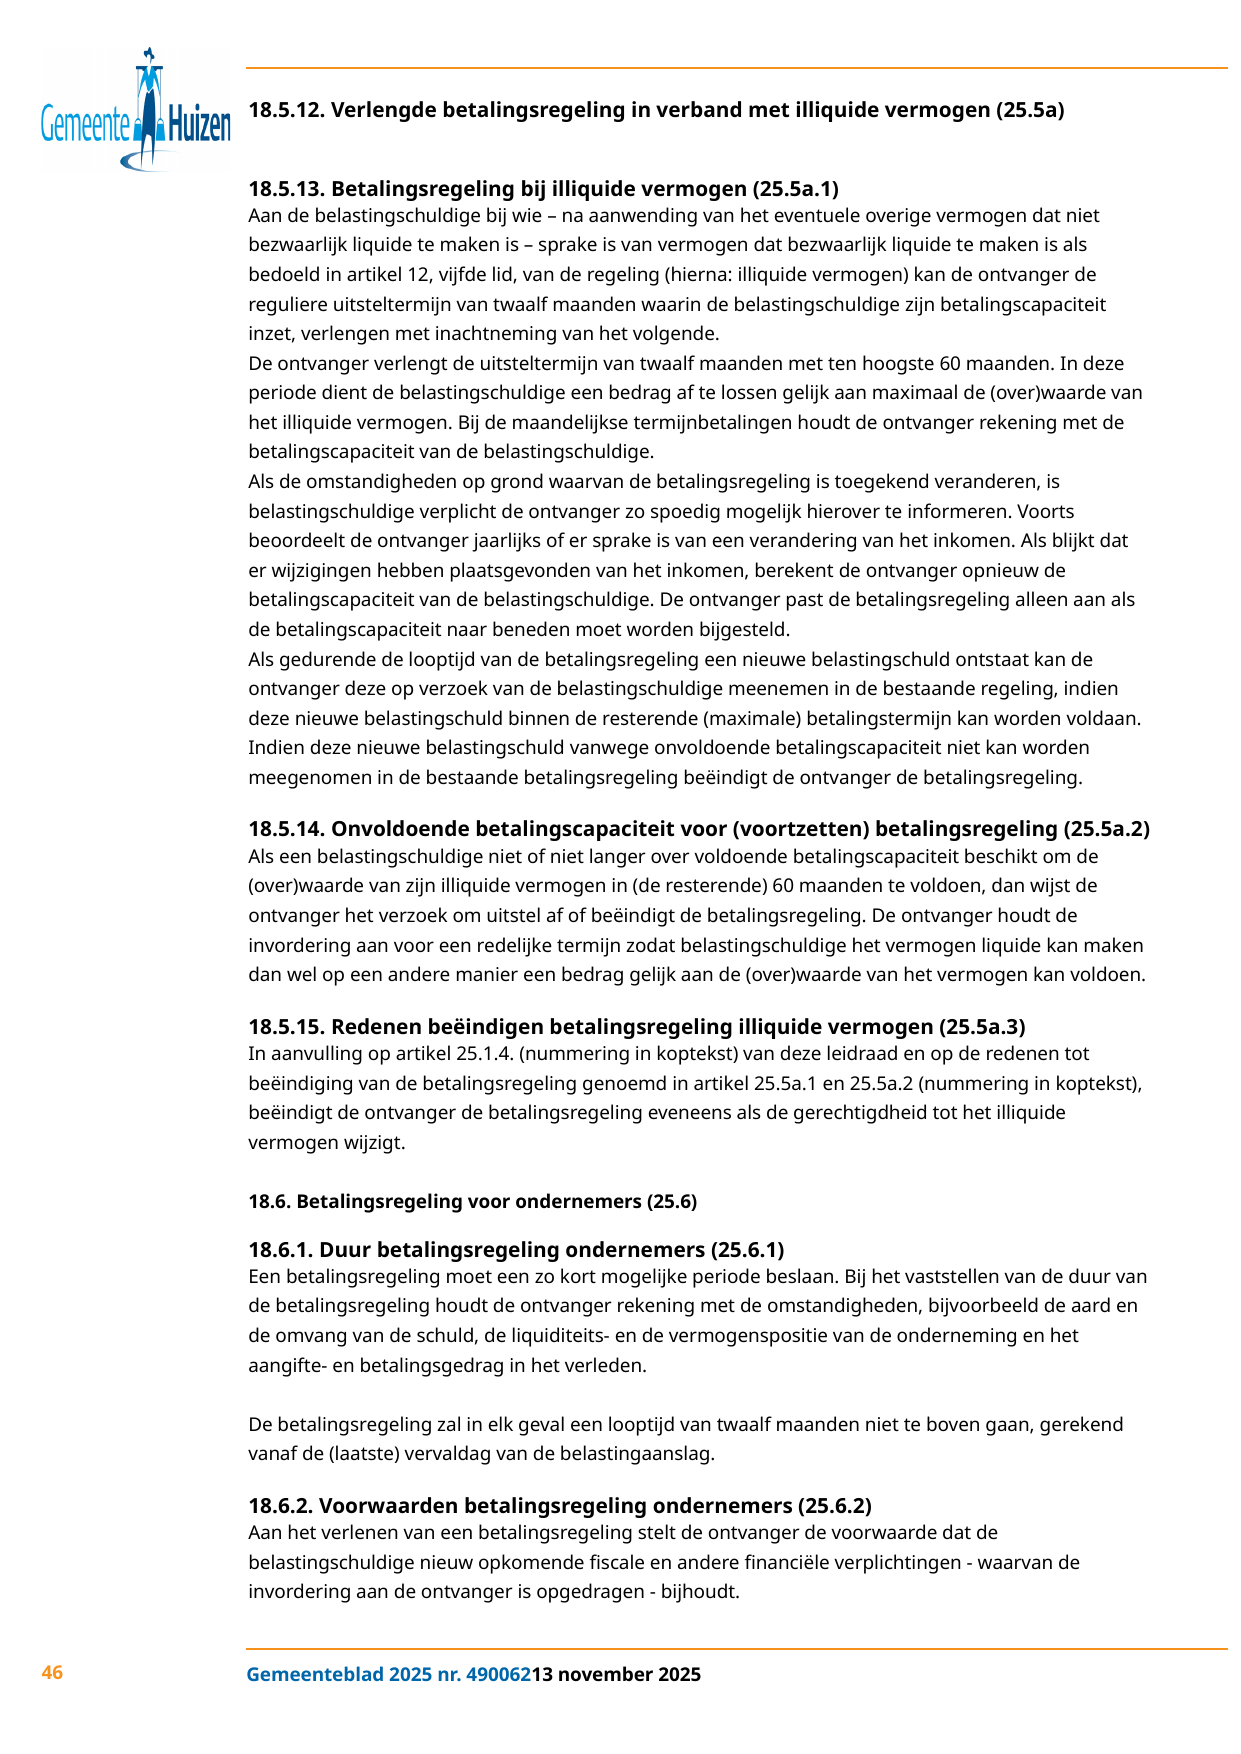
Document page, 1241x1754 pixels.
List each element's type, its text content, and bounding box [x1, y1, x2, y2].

picture [41, 47, 231, 172]
text 18.5.14. Onvoldoende betalingscapaciteit voor (voortzetten) betalingsregeling (25.5a.2) [248, 814, 1152, 843]
text 18.6. Betalingsregeling voor ondernemers (25.6) [248, 1188, 1152, 1214]
text Aan het verlenen van een betalingsregeling stelt de ontvanger de voorwaarde dat de belastingschuldige nieuw opkomende fiscale en andere financiële verplichtingen - waarvan de invordering aan de ontvanger is opgedragen - bijhoudt. [248, 1519, 1152, 1604]
text 18.5.13. Betalingsregeling bij illiquide vermogen (25.5a.1) [248, 174, 1152, 202]
text Als een belastingschuldige niet of niet langer over voldoende betalingscapaciteit beschikt om de (over)waarde van zijn illiquide vermogen in (de resterende) 60 maanden te voldoen, dan wijst de ontvanger het verzoek om uitstel af of beëindigt de betalingsregeling. De ontvanger houdt de invordering aan voor een redelijke termijn zodat belastingschuldige het vermogen liquide kan maken dan wel op een andere manier een bedrag gelijk aan de (over)waarde van het vermogen kan voldoen. [248, 843, 1152, 987]
text Aan de belastingschuldige bij wie – na aanwending van het eventuele overige vermogen dat niet bezwaarlijk liquide te maken is – sprake is van vermogen dat bezwaarlijk liquide te maken is als bedoeld in artikel 12, vijfde lid, van de regeling (hierna: illiquide vermogen) kan de ontvanger de reguliere uitsteltermijn van twaalf maanden waarin de belastingschuldige zijn betalingscapaciteit inzet, verlengen met inachtneming van het volgende. [248, 202, 1152, 346]
text In aanvulling op artikel 25.1.4. (nummering in koptekst) van deze leidraad en op de redenen tot beëindiging van de betalingsregeling genoemd in artikel 25.5a.1 en 25.5a.2 (nummering in koptekst), beëindigt de ontvanger de betalingsregeling eveneens als de gerechtigdheid tot het illiquide vermogen wijzigt. [248, 1040, 1152, 1155]
text 18.6.2. Voorwaarden betalingsregeling ondernemers (25.6.2) [248, 1491, 1152, 1519]
text Een betalingsregeling moet een zo kort mogelijke periode beslaan. Bij het vaststellen van de duur van de betalingsregeling houdt de ontvanger rekening met de omstandigheden, bijvoorbeeld de aard en de omvang van de schuld, de liquiditeits- en de vermogenspositie van de onderneming en het aangifte- en betalingsgedrag in het verleden. [248, 1263, 1152, 1378]
text De betalingsregeling zal in elk geval een looptijd van twaalf maanden niet te boven gaan, gerekend vanaf de (laatste) vervaldag van de belastingaanslag. [248, 1411, 1152, 1466]
text 18.5.15. Redenen beëindigen betalingsregeling illiquide vermogen (25.5a.3) [248, 1012, 1152, 1040]
text Als de omstandigheden op grond waarvan de betalingsregeling is toegekend veranderen, is belastingschuldige verplicht de ontvanger zo spoedig mogelijk hierover te informeren. Voorts beoordeelt de ontvanger jaarlijks of er sprake is van een verandering van het inkomen. Als blijkt dat er wijzigingen hebben plaatsgevonden van het inkomen, berekent de ontvanger opnieuw de betalingscapaciteit van de belastingschuldige. De ontvanger past de betalingsregeling alleen aan als de betalingscapaciteit naar beneden moet worden bijgesteld. [248, 468, 1152, 642]
text De ontvanger verlengt de uitsteltermijn van twaalf maanden met ten hoogste 60 maanden. In deze periode dient de belastingschuldige een bedrag af te lossen gelijk aan maximaal de (over)waarde van het illiquide vermogen. Bij de maandelijkse termijnbetalingen houdt de ontvanger rekening met de betalingscapaciteit van de belastingschuldige. [248, 350, 1152, 464]
text 18.5.12. Verlengde betalingsregeling in verband met illiquide vermogen (25.5a) [248, 95, 1152, 123]
text Als gedurende de looptijd van de betalingsregeling een nieuwe belastingschuld ontstaat kan de ontvanger deze op verzoek van de belastingschuldige meenemen in de bestaande regeling, indien deze nieuwe belastingschuld binnen de resterende (maximale) betalingstermijn kan worden voldaan. Indien deze nieuwe belastingschuld vanwege onvoldoende betalingscapaciteit niet kan worden meegenomen in de bestaande betalingsregeling beëindigt de ontvanger de betalingsregeling. [248, 646, 1152, 790]
text 18.6.1. Duur betalingsregeling ondernemers (25.6.1) [248, 1235, 1152, 1263]
